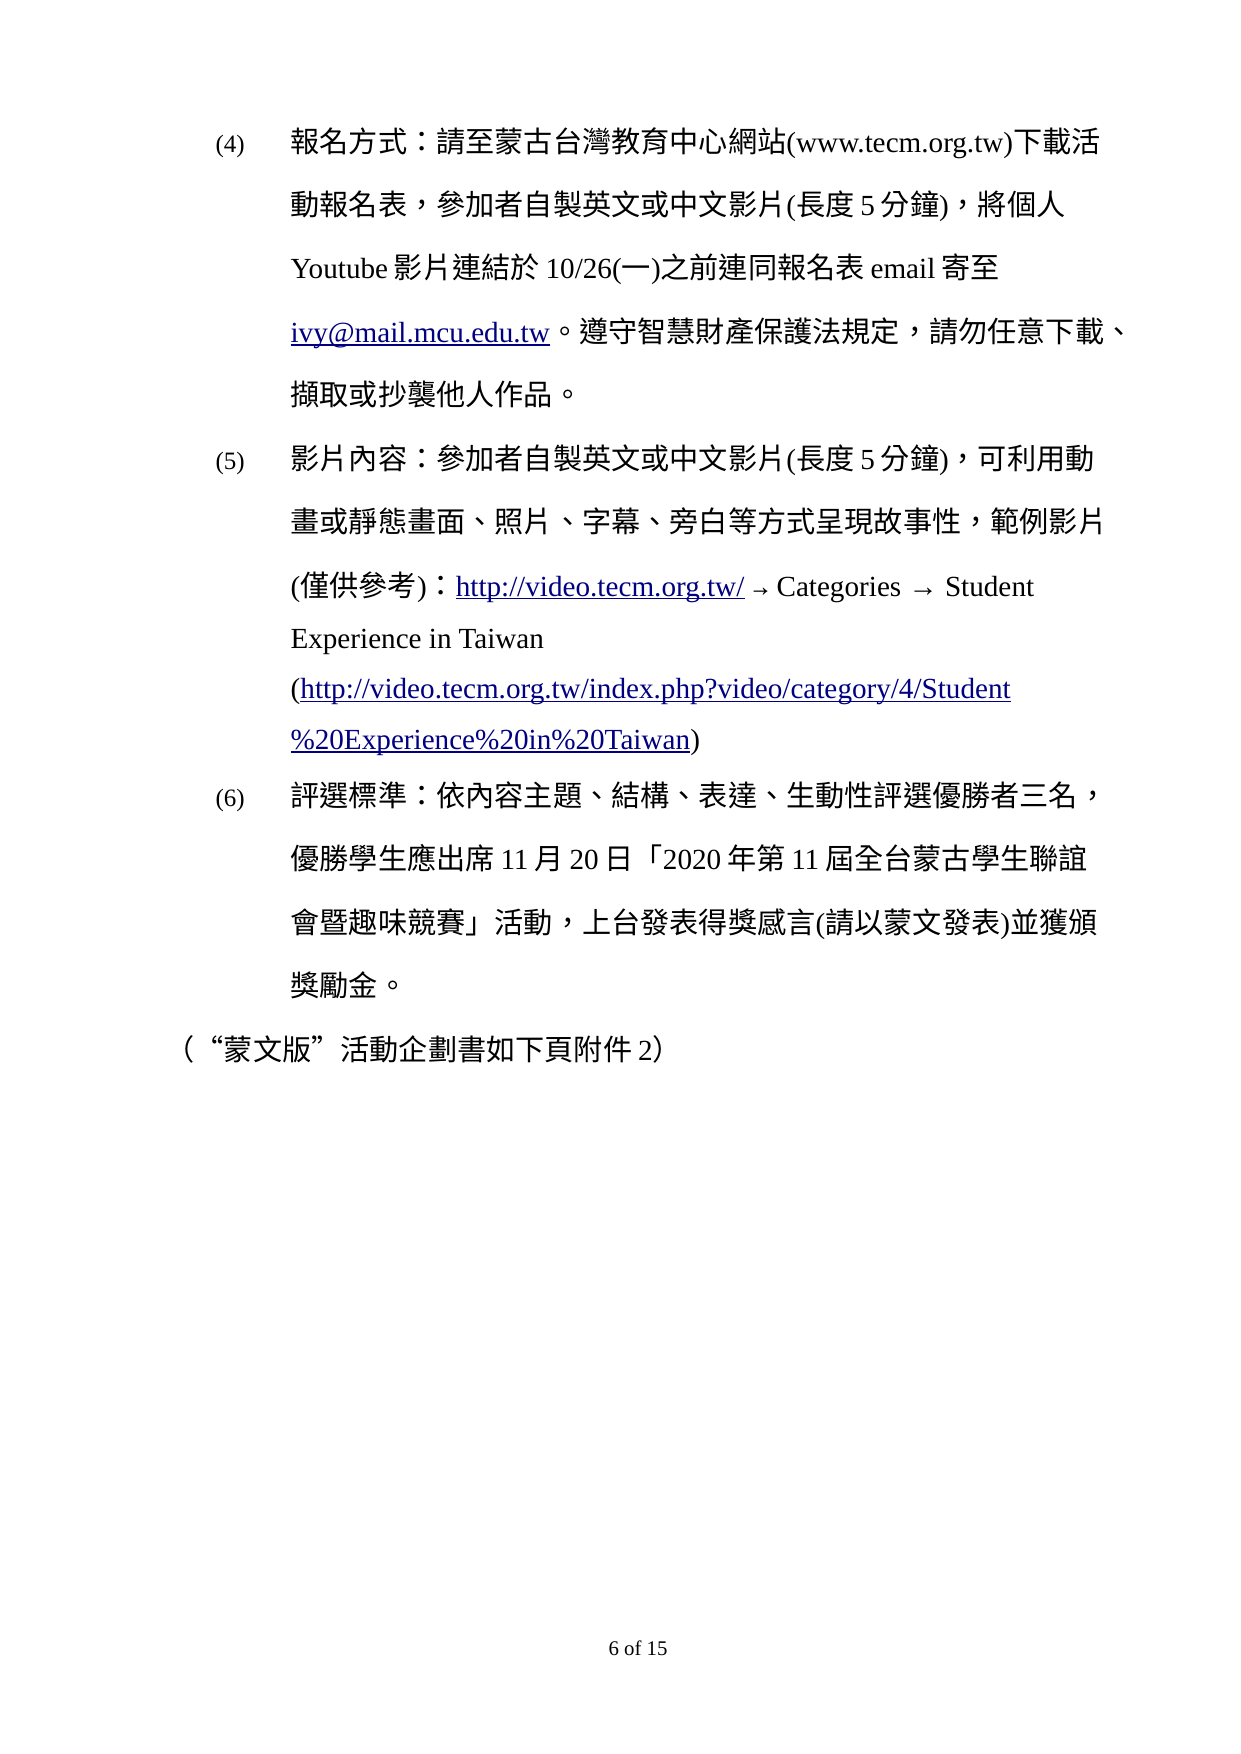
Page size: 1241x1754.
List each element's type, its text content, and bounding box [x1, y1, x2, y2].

list 影片內容：參加者自製英文或中文影片(長度5分鐘)，可利用動畫或靜態畫面、照片、字幕、旁白等方式呈現故事性，範例影片(僅供參考)：http://video.tecm.org.tw/ → Categories → Student Experience in Taiwan [215, 435, 1110, 652]
list 報名方式：請至蒙古台灣教育中心網站(www.tecm.org.tw)下載活動報名表，參加者自製英文或中文影片(長度5分鐘)，將個人Youtube影片連結於10/26(一)之前連同報名表email寄至 ivy@mail.mcu.edu.tw。遵守智慧財產保護法規定，請勿任意下載、擷取或抄襲他人作品。 [215, 118, 1110, 414]
